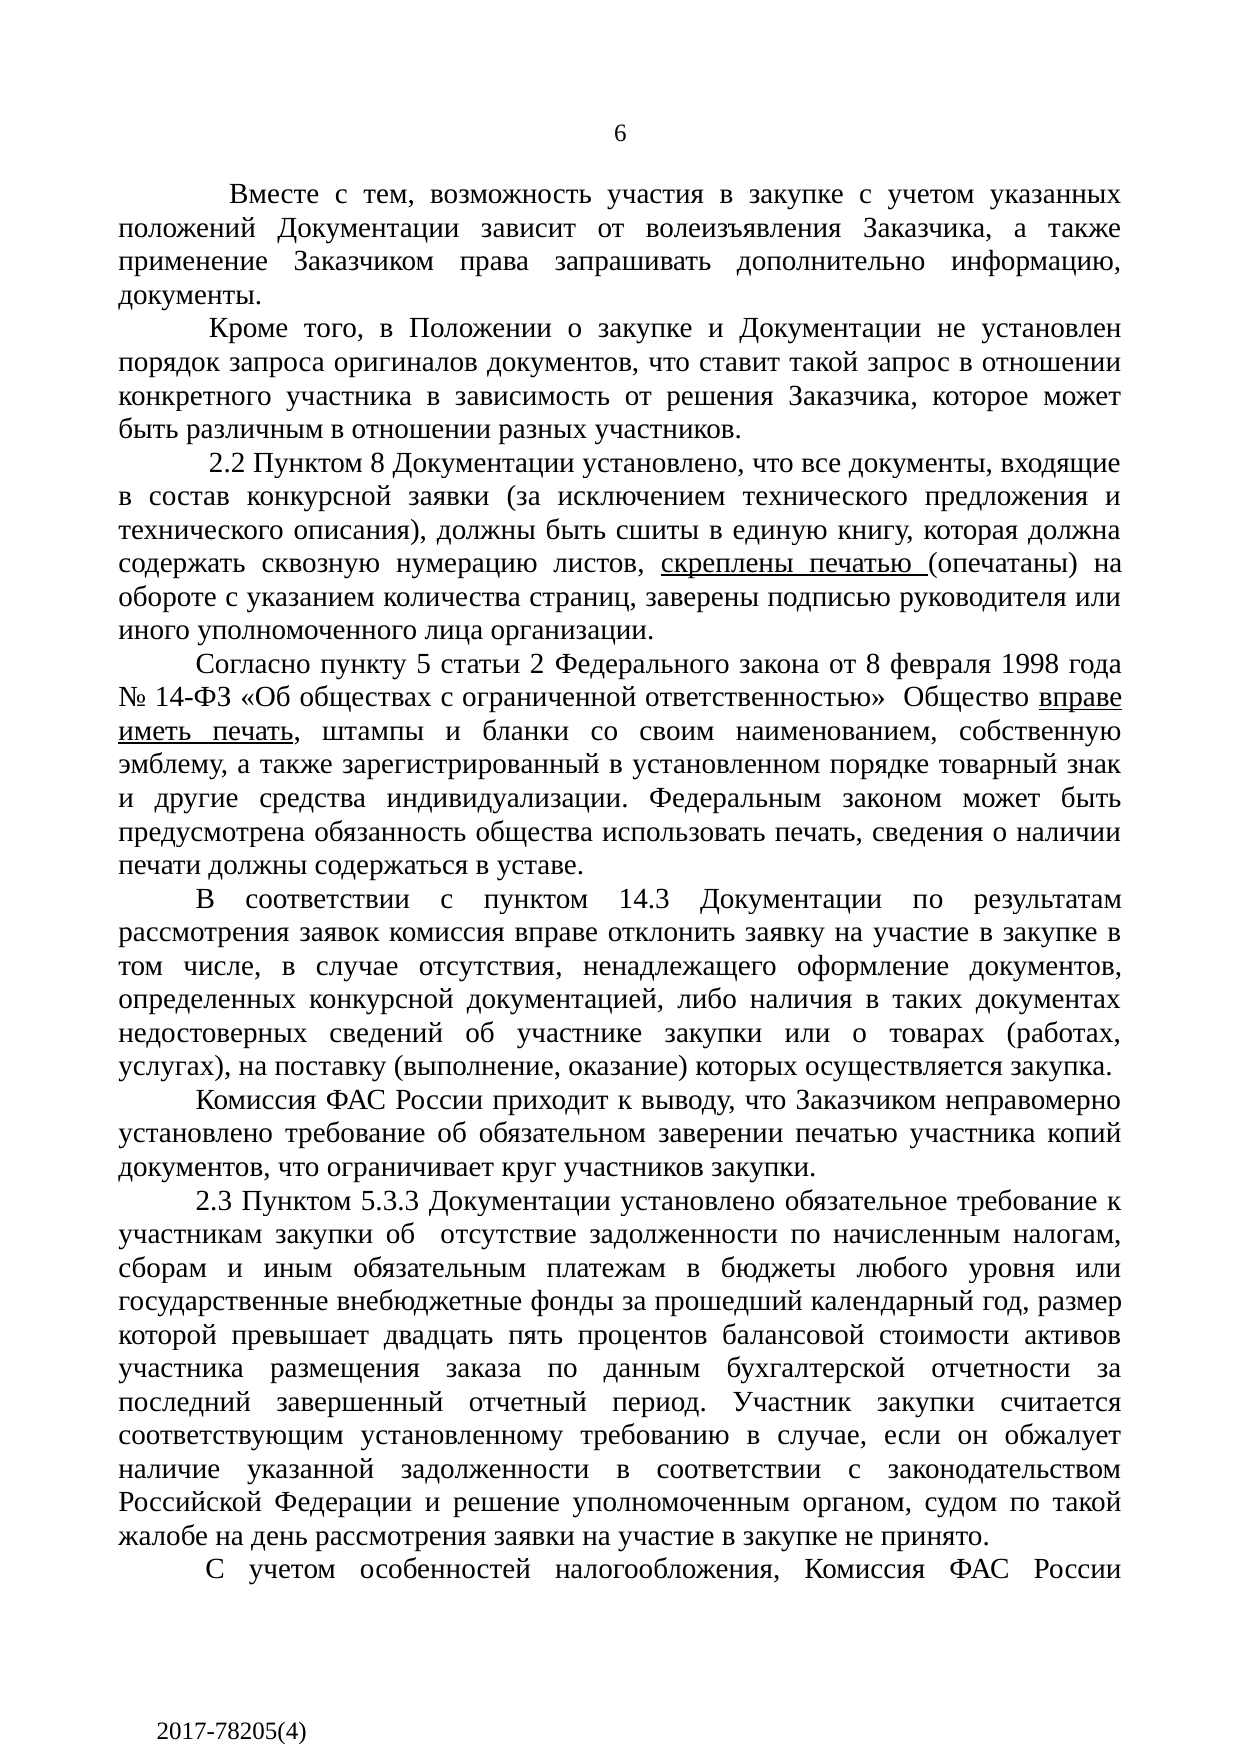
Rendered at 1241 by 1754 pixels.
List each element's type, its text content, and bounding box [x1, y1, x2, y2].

text 2.2 Пунктом 8 Документации установлено, что все документы, входящие в состав конкурсной заявки (за исключением технического предложения и технического описания), должны быть сшиты в единую книгу, которая должна содержать сквозную нумерацию листов, скреплены печатью (опечатаны) на обороте с указанием количества страниц, заверены подписью руководителя или иного уполномоченного лица организации. [118, 445, 1122, 646]
text 2.3 Пунктом 5.3.3 Документации установлено обязательное требование к участникам закупки об отсутствие задолженности по начисленным налогам, сборам и иным обязательным платежам в бюджеты любого уровня или государственные внебюджетные фонды за прошедший календарный год, размер которой превышает двадцать пять процентов балансовой стоимости активов участника размещения заказа по данным бухгалтерской отчетности за последний завершенный отчетный период. Участник закупки считается соответствующим установленному требованию в случае, если он обжалует наличие указанной задолженности в соответствии с законодательством Российской Федерации и решение уполномоченным органом, судом по такой жалобе на день рассмотрения заявки на участие в закупке не принято. [118, 1183, 1122, 1552]
text Кроме того, в Положении о закупке и Документации не установлен порядок запроса оригиналов документов, что ставит такой запрос в отношении конкретного участника в зависимость от решения Заказчика, которое может быть различным в отношении разных участников. [118, 311, 1122, 445]
text Комиссия ФАС России приходит к выводу, что Заказчиком неправомерно установлено требование об обязательном заверении печатью участника копий документов, что ограничивает круг участников закупки. [118, 1082, 1122, 1183]
text С учетом особенностей налогообложения, Комиссия ФАС России [118, 1552, 1122, 1585]
text В соответствии с пунктом 14.3 Документации по результатам рассмотрения заявок комиссия вправе отклонить заявку на участие в закупке в том числе, в случае отсутствия, ненадлежащего оформление документов, определенных конкурсной документацией, либо наличия в таких документах недостоверных сведений об участнике закупки или о товарах (работах, услугах), на поставку (выполнение, оказание) которых осуществляется закупка. [118, 881, 1122, 1082]
text Согласно пункту 5 статьи 2 Федерального закона от 8 февраля 1998 года № 14-ФЗ «Об обществах с ограниченной ответственностью» Общество вправе иметь печать, штампы и бланки со своим наименованием, собственную эмблему, а также зарегистрированный в установленном порядке товарный знак и другие средства индивидуализации. Федеральным законом может быть предусмотрена обязанность общества использовать печать, сведения о наличии печати должны содержаться в уставе. [118, 646, 1122, 881]
text Вместе с тем, возможность участия в закупке с учетом указанных положений Документации зависит от волеизъявления Заказчика, а также применение Заказчиком права запрашивать дополнительно информацию, документы. [118, 176, 1122, 311]
